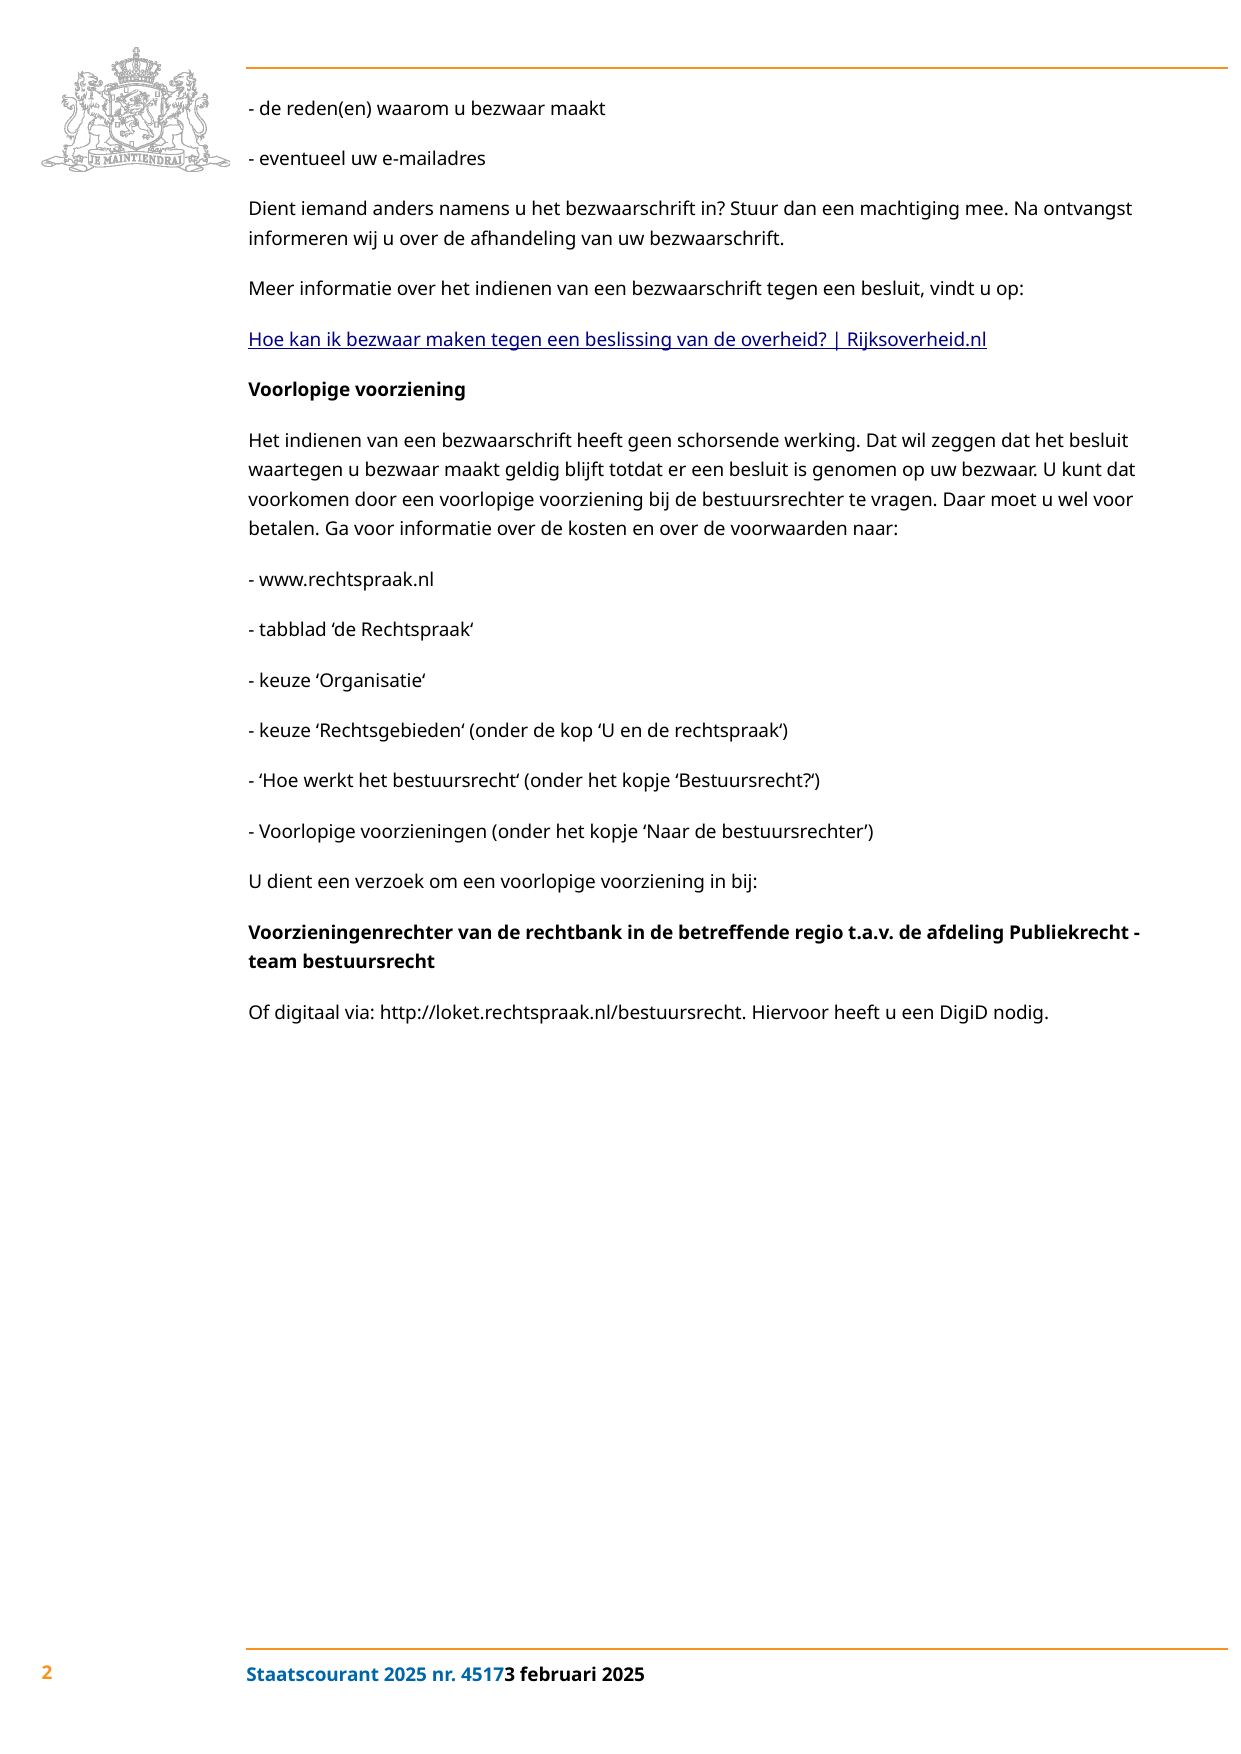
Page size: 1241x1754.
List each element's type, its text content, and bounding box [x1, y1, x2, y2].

text Voorlopige voorziening [248, 376, 1152, 402]
text Of digitaal via: http://loket.rechtspraak.nl/bestuursrecht. Hiervoor heeft u een DigiD nodig. [248, 999, 1152, 1025]
text Het indienen van een bezwaarschrift heeft geen schorsende werking. Dat wil zeggen dat het besluit waartegen u bezwaar maakt geldig blijft totdat er een besluit is genomen op uw bezwaar. U kunt dat voorkomen door een voorlopige voorziening bij de bestuursrechter te vragen. Daar moet u wel voor betalen. Ga voor informatie over de kosten en over de voorwaarden naar: [248, 427, 1152, 541]
text - keuze ‘Rechtsgebieden‘ (onder de kop ‘U en de rechtspraak‘) [248, 717, 1152, 743]
text U dient een verzoek om een voorlopige voorziening in bij: [248, 868, 1152, 894]
text - de reden(en) waarom u bezwaar maakt [248, 95, 1152, 121]
text Meer informatie over het indienen van een bezwaarschrift tegen een besluit, vindt u op: [248, 276, 1152, 301]
text - www.rechtspraak.nl [248, 566, 1152, 592]
picture [41, 47, 231, 172]
text - tabblad ‘de Rechtspraak‘ [248, 616, 1152, 642]
text Voorzieningenrechter van de rechtbank in de betreffende regio t.a.v. de afdeling Publiekrecht - team bestuursrecht [248, 919, 1152, 974]
text Hoe kan ik bezwaar maken tegen een beslissing van de overheid? | Rijksoverheid.nl [248, 326, 1152, 352]
text - ‘Hoe werkt het bestuursrecht‘ (onder het kopje ‘Bestuursrecht?‘) [248, 768, 1152, 793]
text - Voorlopige voorzieningen (onder het kopje ‘Naar de bestuursrechter’) [248, 818, 1152, 844]
text Dient iemand anders namens u het bezwaarschrift in? Stuur dan een machtiging mee. Na ontvangst informeren wij u over de afhandeling van uw bezwaarschrift. [248, 196, 1152, 251]
text - keuze ‘Organisatie‘ [248, 667, 1152, 693]
text - eventueel uw e-mailadres [248, 145, 1152, 171]
